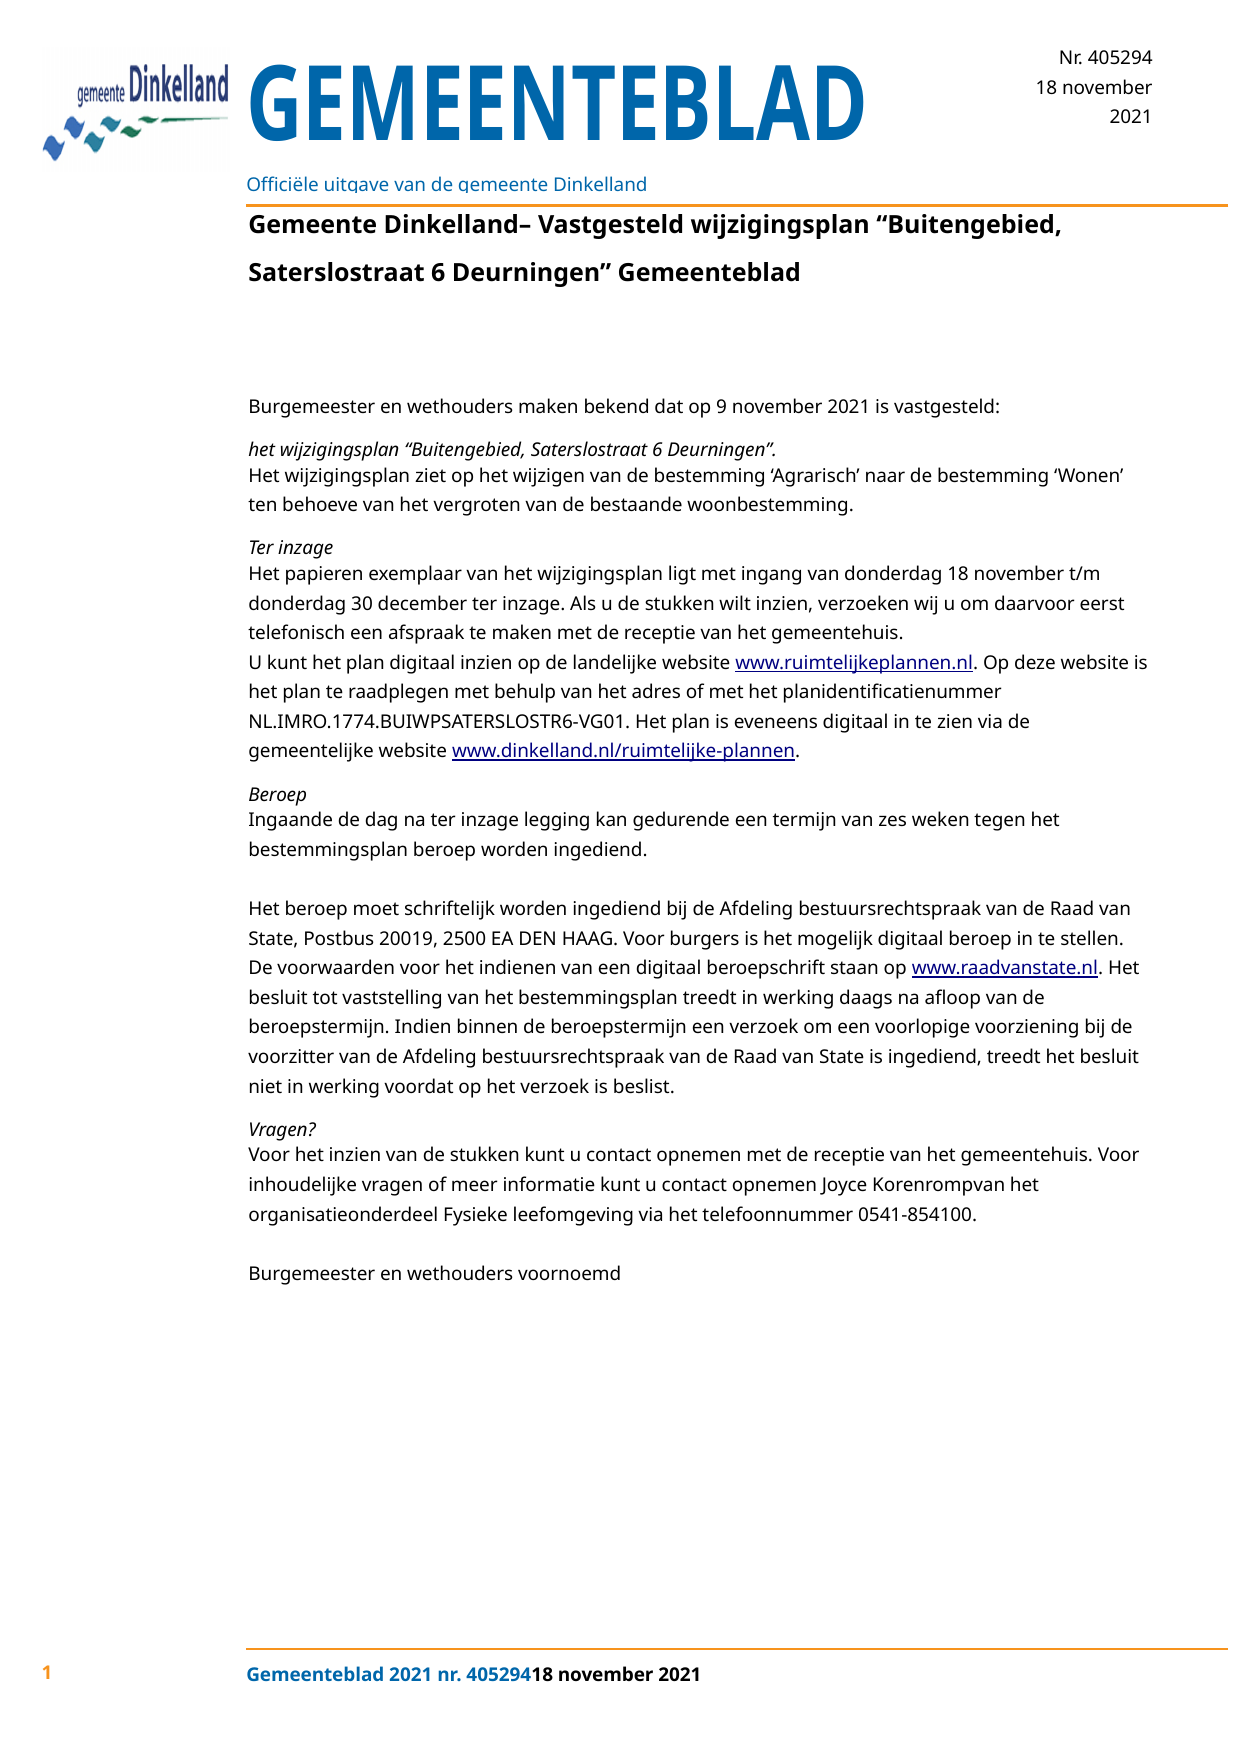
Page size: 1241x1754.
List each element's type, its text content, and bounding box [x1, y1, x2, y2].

text Beroep [248, 781, 1152, 807]
text Ingaande de dag na ter inzage legging kan gedurende een termijn van zes weken tegen het bestemmingsplan beroep worden ingediend. [248, 807, 1152, 862]
picture [41, 47, 231, 172]
text Het beroep moet schriftelijk worden ingediend bij de Afdeling bestuursrechtspraak van de Raad van State, Postbus 20019, 2500 EA DEN HAAG. Voor burgers is het mogelijk digitaal beroep in te stellen. De voorwaarden voor het indienen van een digitaal beroepschrift staan op www.raadvanstate.nl. Het besluit tot vaststelling van het bestemmingsplan treedt in werking daags na afloop van de beroepstermijn. Indien binnen de beroepstermijn een verzoek om een voorlopige voorziening bij de voorzitter van de Afdeling bestuursrechtspraak van de Raad van State is ingediend, treedt het besluit niet in werking voordat op het verzoek is beslist. [248, 895, 1152, 1098]
text Vragen? [248, 1116, 1152, 1142]
text Ter inzage [248, 534, 1152, 560]
text Burgemeester en wethouders maken bekend dat op 9 november 2021 is vastgesteld: [248, 393, 1152, 419]
text Voor het inzien van de stukken kunt u contact opnemen met de receptie van het gemeentehuis. Voor inhoudelijke vragen of meer informatie kunt u contact opnemen Joyce Korenrompvan het organisatieonderdeel Fysieke leefomgeving via het telefoonnummer 0541-854100. [248, 1142, 1152, 1227]
text Burgemeester en wethouders voornoemd [248, 1260, 1152, 1286]
text Het papieren exemplaar van het wijzigingsplan ligt met ingang van donderdag 18 november t/m donderdag 30 december ter inzage. Als u de stukken wilt inzien, verzoeken wij u om daarvoor eerst telefonisch een afspraak te maken met de receptie van het gemeentehuis. [248, 560, 1152, 645]
text het wijzigingsplan “Buitengebied, Saterslostraat 6 Deurningen”. [248, 436, 1152, 462]
text Het wijzigingsplan ziet op het wijzigen van de bestemming ‘Agrarisch’ naar de bestemming ‘Wonen’ ten behoeve van het vergroten van de bestaande woonbestemming. [248, 462, 1152, 517]
text U kunt het plan digitaal inzien op de landelijke website www.ruimtelijkeplannen.nl. Op deze website is het plan te raadplegen met behulp van het adres of met het planidentificatienummer NL.IMRO.1774.BUIWPSATERSLOSTR6-VG01. Het plan is eveneens digitaal in te zien via de gemeentelijke website www.dinkelland.nl/ruimtelijke-plannen. [248, 649, 1152, 763]
text Gemeente Dinkelland– Vastgesteld wijzigingsplan “Buitengebied, Saterslostraat 6 Deurningen” Gemeenteblad [248, 207, 1152, 288]
